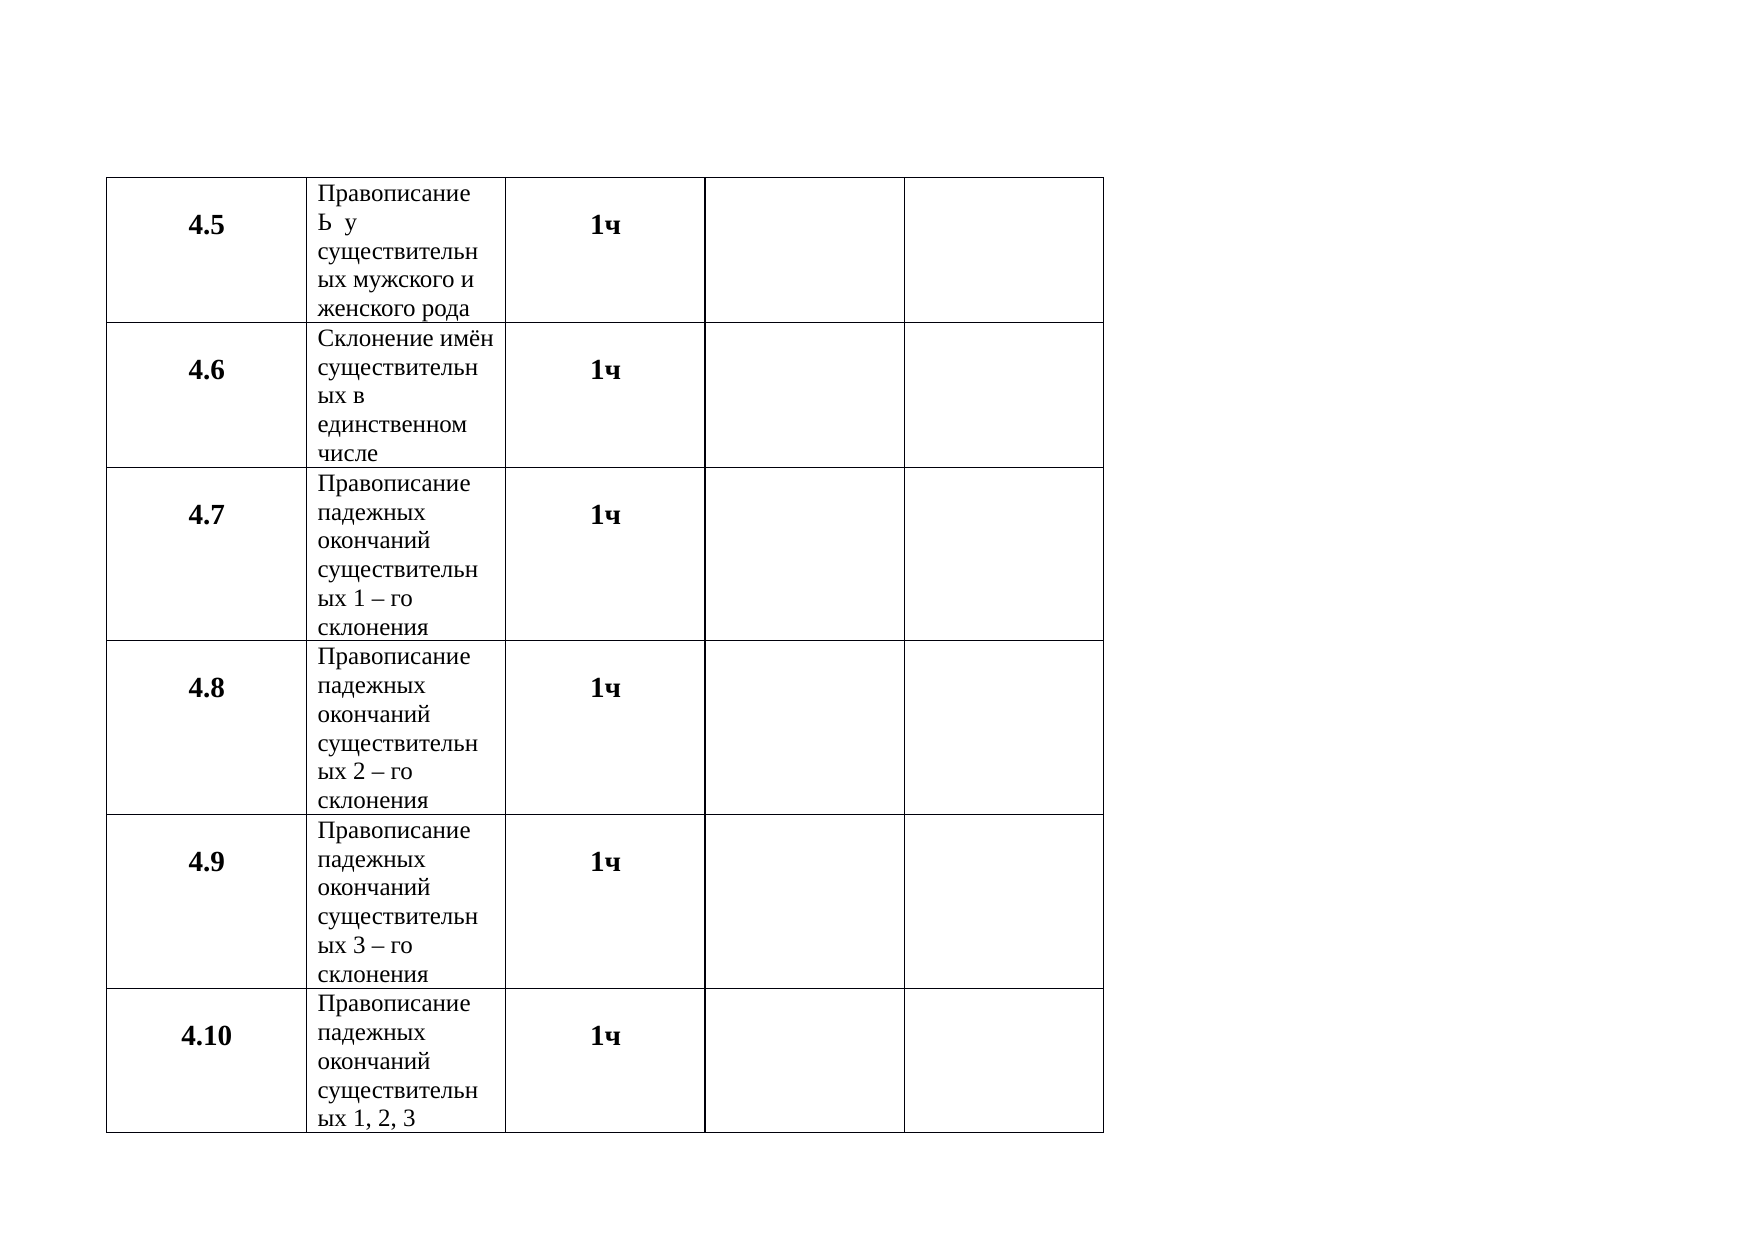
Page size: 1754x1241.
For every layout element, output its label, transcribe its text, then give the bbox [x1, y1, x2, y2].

table_cell [706, 468, 904, 640]
table_cell [905, 323, 1103, 467]
table_cell Правописание падежных окончаний существительных 2 – го склонения [307, 641, 505, 814]
table_cell [706, 641, 904, 814]
table_cell [905, 178, 1103, 322]
table_cell 4.9 [107, 815, 306, 987]
table_cell 1ч [506, 641, 704, 814]
table_cell 1ч [506, 815, 704, 987]
table_cell [706, 815, 904, 987]
table_cell 4.10 [107, 989, 306, 1132]
table_cell [706, 323, 904, 467]
table_cell Правописание падежных окончаний существительных 3 – го склонения [307, 815, 505, 987]
table_cell 4.7 [107, 468, 306, 640]
table_cell 1ч [506, 323, 704, 467]
table_cell 4.5 [107, 178, 306, 322]
table_cell Правописание Ь у существительных мужского и женского рода [307, 178, 505, 322]
table_cell [905, 468, 1103, 640]
table_cell 4.6 [107, 323, 306, 467]
table_cell [905, 815, 1103, 987]
table_cell [905, 989, 1103, 1132]
table_cell Склонение имён существительных в единственном числе [307, 323, 505, 467]
table_cell 1ч [506, 178, 704, 322]
table_cell [905, 641, 1103, 814]
table_cell 1ч [506, 468, 704, 640]
table_cell 4.8 [107, 641, 306, 814]
table_cell Правописание падежных окончаний существительных 1 – го склонения [307, 468, 505, 640]
table_cell 1ч [506, 989, 704, 1132]
table_cell [706, 178, 904, 322]
table_cell [706, 989, 904, 1132]
table_cell Правописание падежных окончаний существительных 1, 2, 3 [307, 989, 505, 1132]
